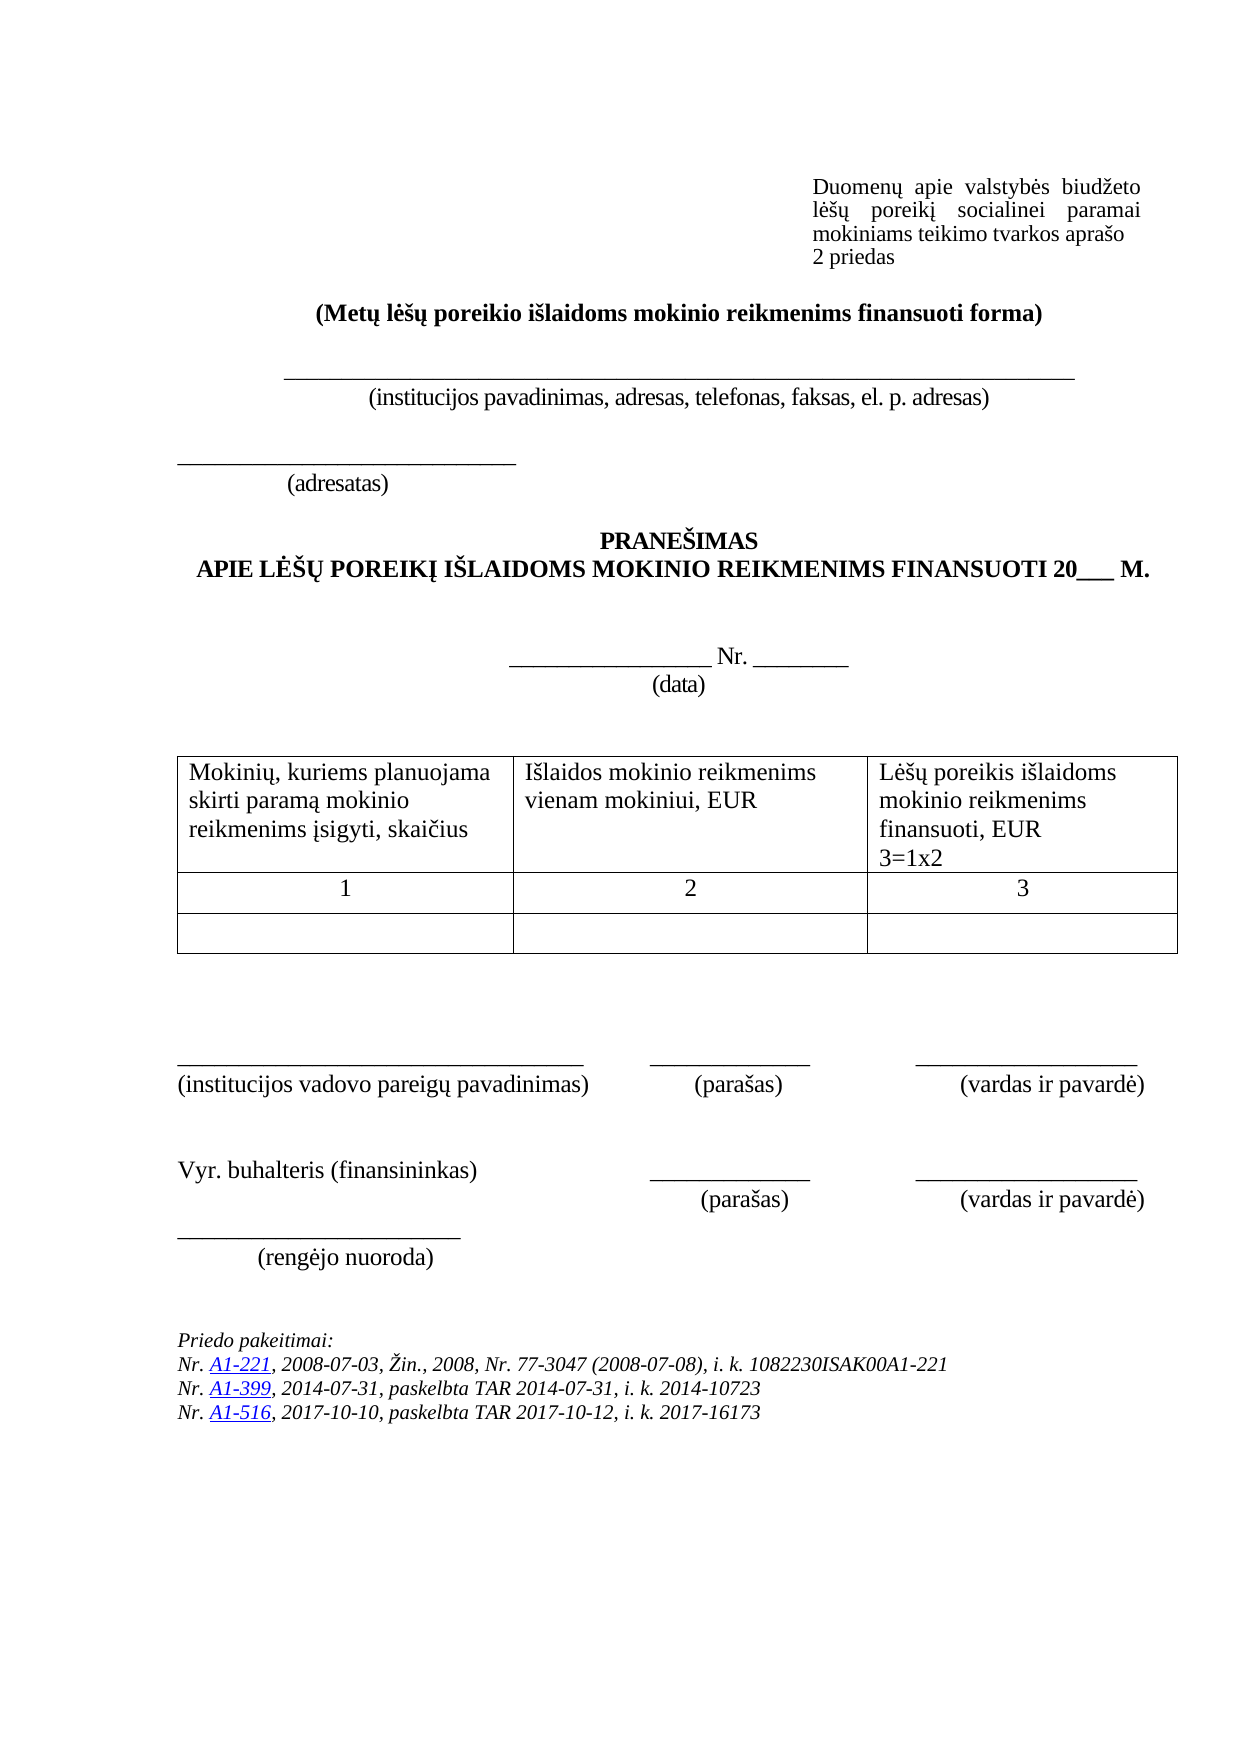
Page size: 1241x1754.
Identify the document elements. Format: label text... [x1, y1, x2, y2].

table_cell 2 [514, 873, 867, 912]
table_cell [178, 914, 513, 953]
table_header Išlaidos mokinio reikmenims vienam mokiniui, EUR [514, 757, 867, 872]
text Duomenų apie valstybės biudžeto lėšų poreikį socialinei paramai mokiniams teikimo tvarkos aprašo [812, 175, 1141, 246]
text (adresatas) [177, 468, 1181, 497]
table_cell [514, 914, 867, 953]
text 2 priedas [812, 246, 1141, 269]
text Priedo pakeitimai: [177, 1328, 1181, 1352]
text Nr. A1-516, 2017-10-10, paskelbta TAR 2017-10-12, i. k. 2017-16173 [177, 1400, 1181, 1424]
text (data) [177, 669, 1181, 698]
text (Metų lėšų poreikio išlaidoms mokinio reikmenims finansuoti forma) [177, 298, 1181, 327]
table_header Mokinių, kuriems planuojama skirti paramą mokinio reikmenims įsigyti, skaičius [178, 757, 513, 872]
text ____________________________ [177, 439, 1181, 468]
text Nr. A1-221, 2008-07-03, Žin., 2008, Nr. 77-3047 (2008-07-08), i. k. 1082230ISAK00A1-221 [177, 1352, 1181, 1376]
text _________________________________ _____________ __________________ [177, 1040, 1181, 1069]
text (parašas) (vardas ir pavardė) [177, 1184, 1181, 1213]
text PRANEŠIMAS [177, 526, 1181, 554]
text (institucijos pavadinimas, adresas, telefonas, faksas, el. p. adresas) [177, 382, 1181, 411]
table_header Lėšų poreikis išlaidoms mokinio reikmenims finansuoti, EUR 3=1x2 [868, 757, 1177, 872]
text Vyr. buhalteris (finansininkas) _____________ __________________ [177, 1155, 1181, 1184]
table_cell 1 [178, 873, 513, 912]
text (institucijos vadovo pareigų pavadinimas) (parašas) (vardas ir pavardė) [177, 1069, 1181, 1098]
text _____________________________________________________________________ [177, 356, 1181, 382]
text APIE LĖŠŲ POREIKĮ IŠLAIDOMS MOKINIO REIKMENIMS FINANSUOTI 20___ M. [177, 554, 1181, 583]
text (rengėjo nuoroda) [177, 1242, 1181, 1270]
table_cell 3 [868, 873, 1177, 912]
text Nr. A1-399, 2014-07-31, paskelbta TAR 2014-07-31, i. k. 2014-10723 [177, 1376, 1181, 1400]
text _______________________ [177, 1213, 1181, 1242]
table_cell [868, 914, 1177, 953]
text _________________ Nr. ________ [177, 641, 1181, 669]
